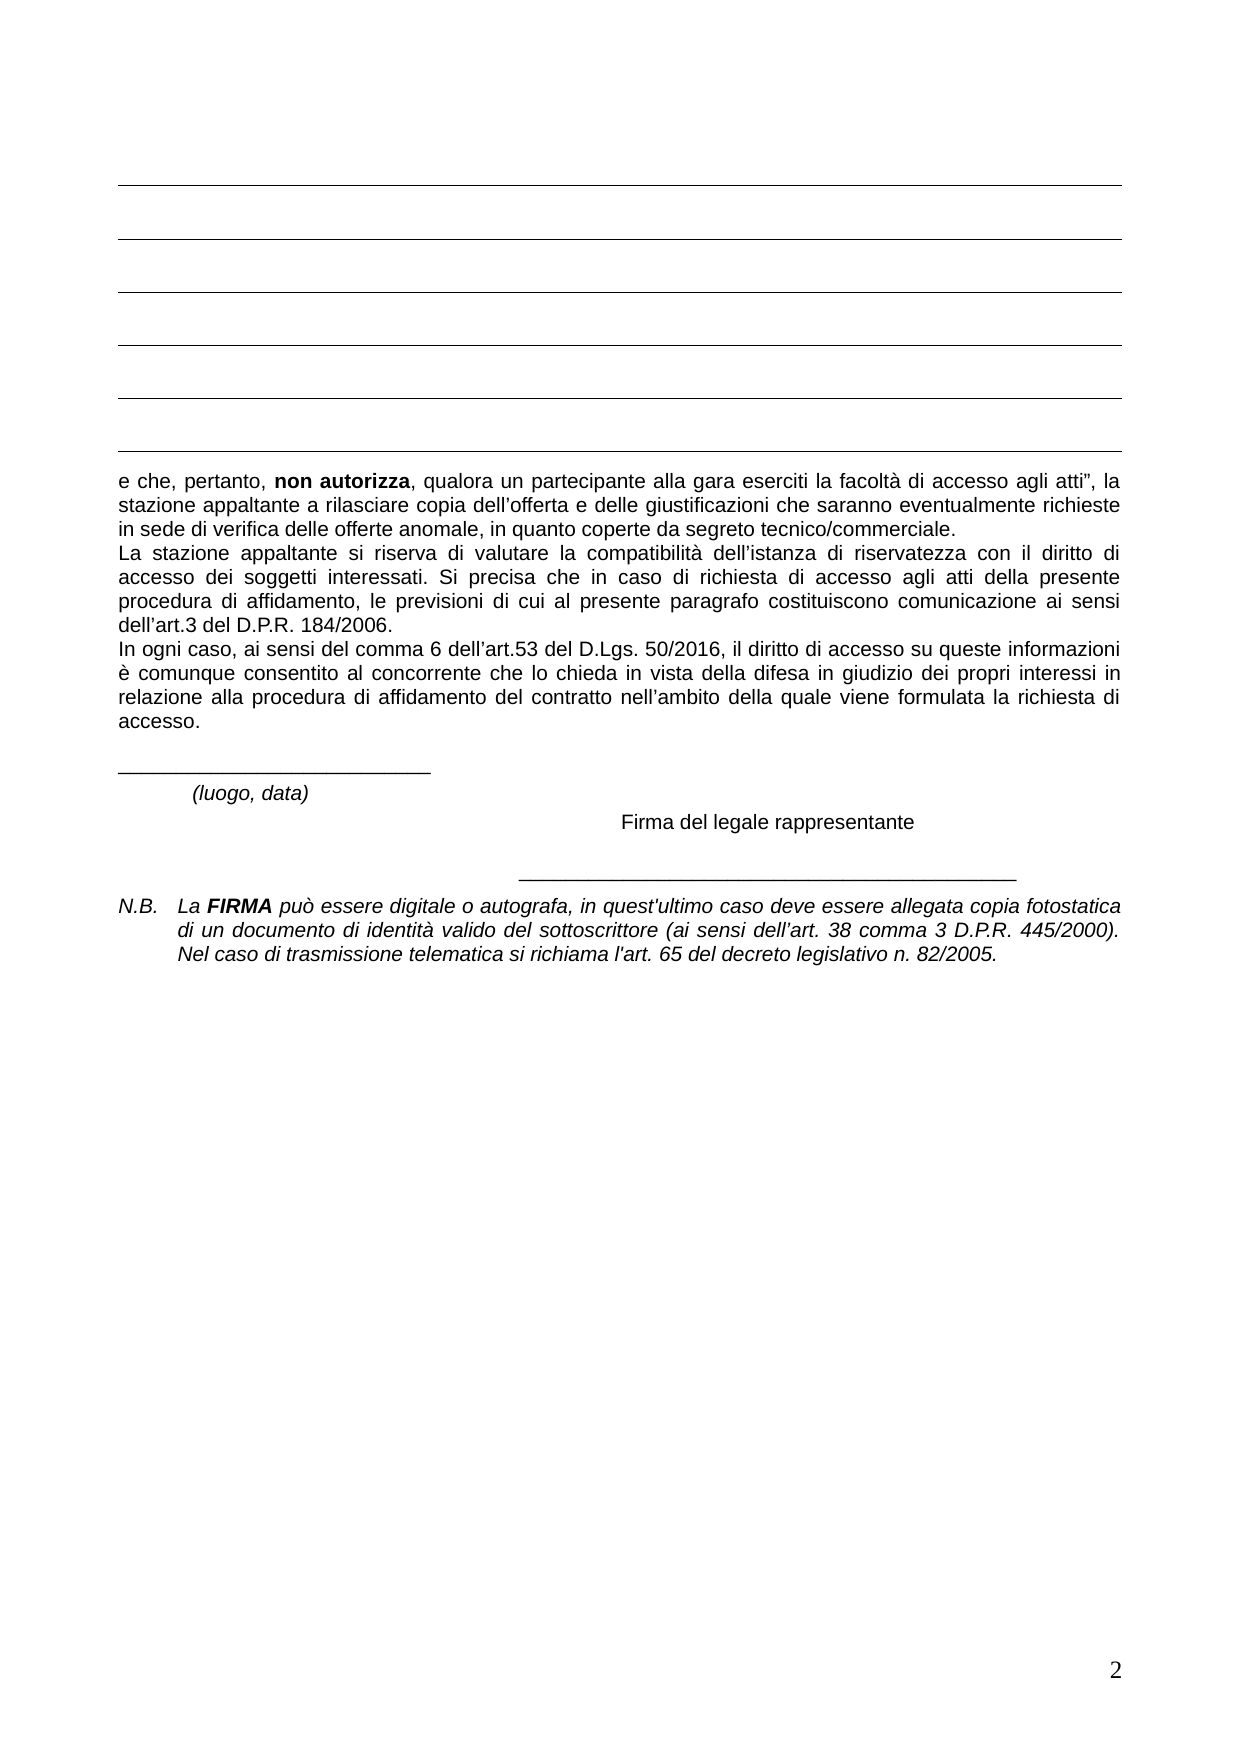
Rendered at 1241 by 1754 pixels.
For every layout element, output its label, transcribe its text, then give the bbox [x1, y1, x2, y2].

text N.B. La FIRMA può essere digitale o autografa, in quest'ultimo caso deve essere allegata copia fotostatica di un documento di identità valido del sottoscrittore (ai sensi dell’art. 38 comma 3 D.P.R. 445/2000). Nel caso di trasmissione telematica si richiama l'art. 65 del decreto legislativo n. 82/2005. [118, 893, 1122, 965]
table_cell [118, 346, 1122, 398]
text Firma del legale rappresentante [413, 810, 1122, 834]
table_header [118, 132, 1122, 185]
table_cell [118, 186, 1122, 238]
table_cell [118, 399, 1122, 451]
text (luogo, data) [118, 780, 1122, 804]
table_cell [118, 293, 1122, 345]
text ___________________________ [118, 750, 1122, 774]
text In ogni caso, ai sensi del comma 6 dell’art.53 del D.Lgs. 50/2016, il diritto di accesso su queste informazioni è comunque consentito al concorrente che lo chieda in vista della difesa in giudizio dei propri interessi in relazione alla procedura di affidamento del contratto nell’ambito della quale viene formulata la richiesta di accesso. [118, 637, 1122, 733]
text ___________________________________________ [413, 858, 1122, 882]
table_cell [118, 240, 1122, 292]
text e che, pertanto, non autorizza, qualora un partecipante alla gara eserciti la facoltà di accesso agli atti”, la stazione appaltante a rilasciare copia dell’offerta e delle giustificazioni che saranno eventualmente richieste in sede di verifica delle offerte anomale, in quanto coperte da segreto tecnico/commerciale. [118, 469, 1122, 541]
text La stazione appaltante si riserva di valutare la compatibilità dell’istanza di riservatezza con il diritto di accesso dei soggetti interessati. Si precisa che in caso di richiesta di accesso agli atti della presente procedura di affidamento, le previsioni di cui al presente paragrafo costituiscono comunicazione ai sensi dell’art.3 del D.P.R. 184/2006. [118, 541, 1122, 637]
